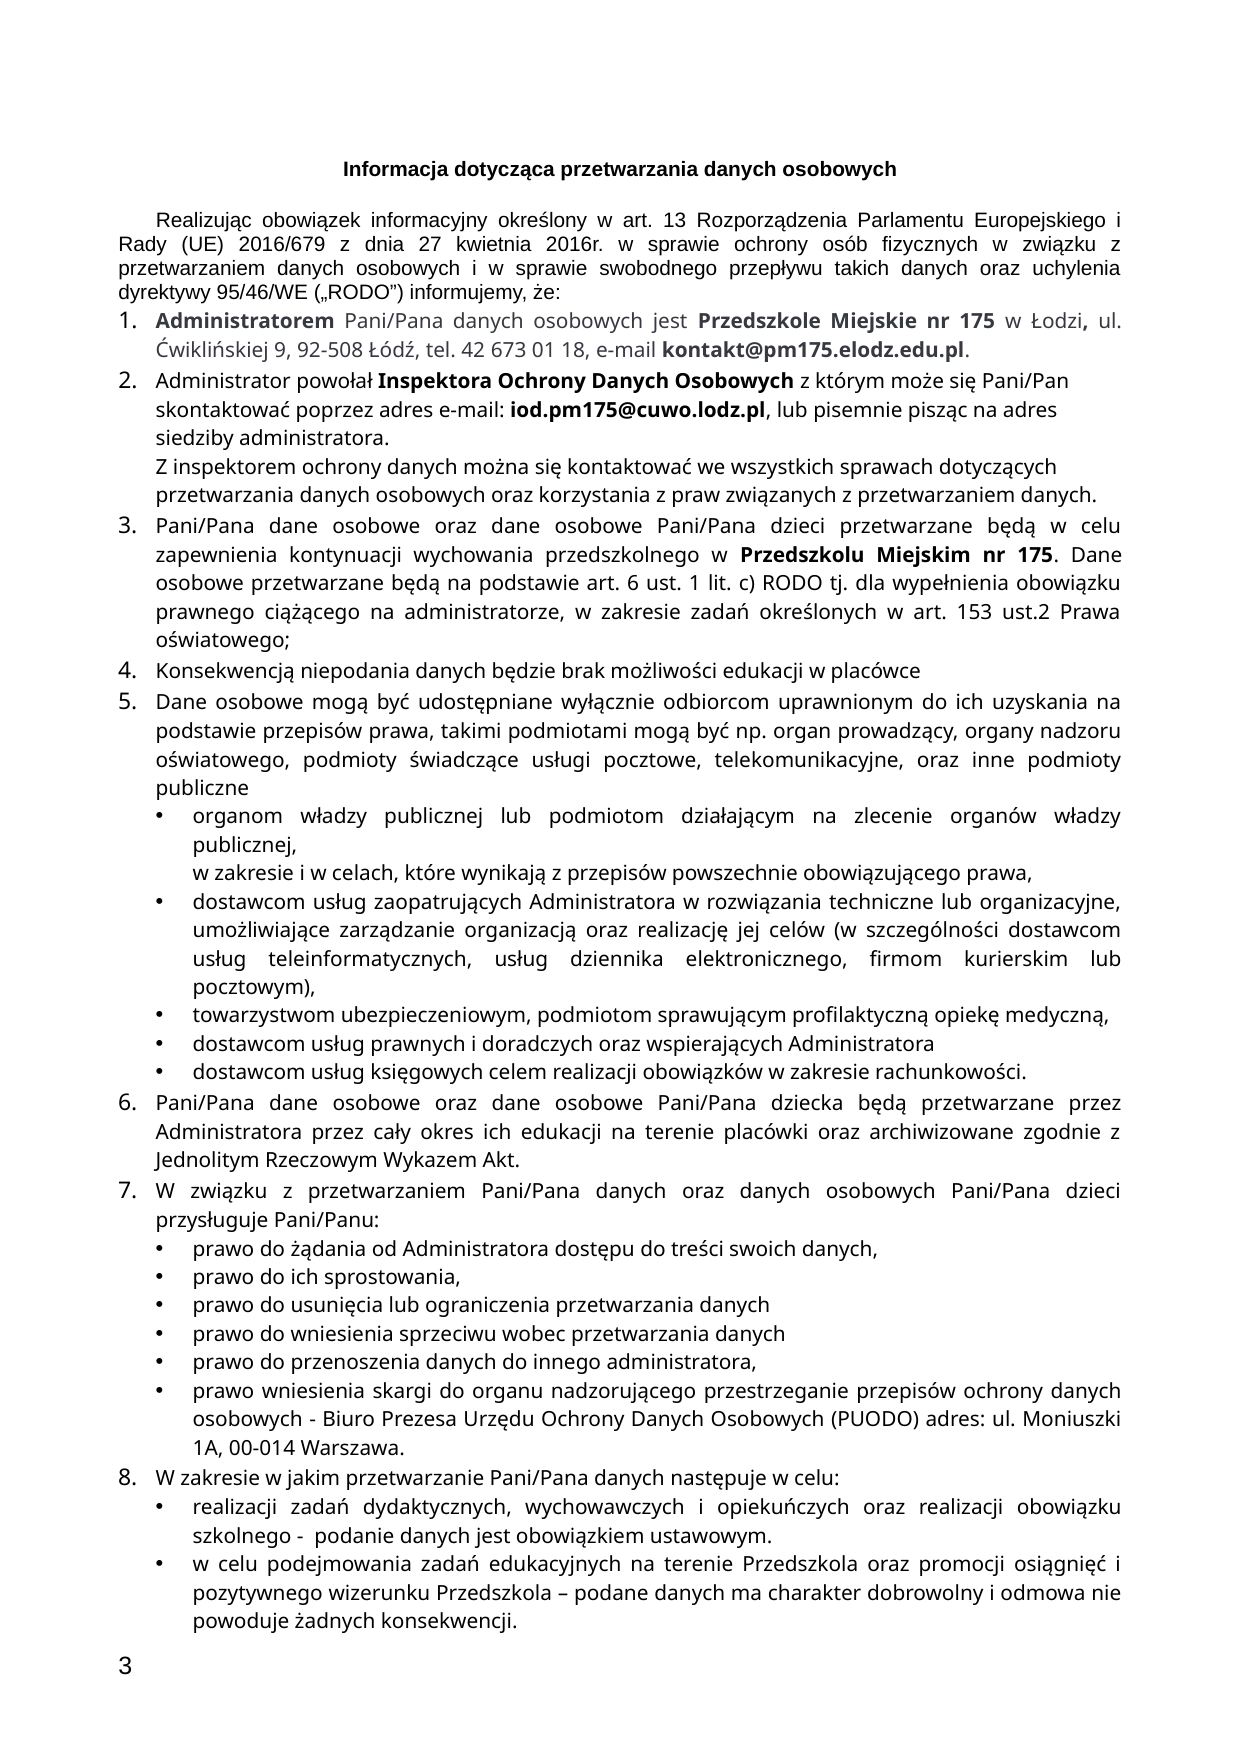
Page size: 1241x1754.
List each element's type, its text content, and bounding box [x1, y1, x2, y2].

list W zakresie w jakim przetwarzanie Pani/Pana danych następuje w celu: [118, 1461, 1122, 1492]
list Pani/Pana dane osobowe oraz dane osobowe Pani/Pana dziecka będą przetwarzane przez Administratora przez cały okres ich edukacji na terenie placówki oraz archiwizowane zgodnie z Jednolitym Rzeczowym Wykazem Akt. [118, 1086, 1122, 1174]
list Dane osobowe mogą być udostępniane wyłącznie odbiorcom uprawnionym do ich uzyskania na podstawie przepisów prawa, takimi podmiotami mogą być np. organ prowadzący, organy nadzoru oświatowego, podmioty świadczące usługi pocztowe, telekomunikacyjne, oraz inne podmioty publiczne [118, 685, 1122, 802]
list prawo do ich sprostowania, [155, 1262, 1122, 1291]
list prawo do usunięcia lub ograniczenia przetwarzania danych [155, 1291, 1122, 1319]
list dostawcom usług zaopatrujących Administratora w rozwiązania techniczne lub organizacyjne, umożliwiające zarządzanie organizacją oraz realizację jej celów (w szczególności dostawcom usług teleinformatycznych, usług dziennika elektronicznego, firmom kurierskim lub pocztowym), [155, 887, 1122, 1001]
list W związku z przetwarzaniem Pani/Pana danych oraz danych osobowych Pani/Pana dzieci przysługuje Pani/Panu: [118, 1174, 1122, 1234]
list Konsekwencją niepodania danych będzie brak możliwości edukacji w placówce [118, 654, 1122, 685]
list w celu podejmowania zadań edukacyjnych na terenie Przedszkola oraz promocji osiągnięć i pozytywnego wizerunku Przedszkola – podane danych ma charakter dobrowolny i odmowa nie powoduje żadnych konsekwencji. [155, 1549, 1122, 1635]
list Pani/Pana dane osobowe oraz dane osobowe Pani/Pana dzieci przetwarzane będą w celu zapewnienia kontynuacji wychowania przedszkolnego w Przedszkolu Miejskim nr 175. Dane osobowe przetwarzane będą na podstawie art. 6 ust. 1 lit. c) RODO tj. dla wypełnienia obowiązku prawnego ciążącego na administratorze, w zakresie zadań określonych w art. 153 ust.2 Prawa oświatowego; [118, 509, 1122, 654]
text Realizując obowiązek informacyjny określony w art. 13 Rozporządzenia Parlamentu Europejskiego i Rady (UE) 2016/679 z dnia 27 kwietnia 2016r. w sprawie ochrony osób fizycznych w związku z przetwarzaniem danych osobowych i w sprawie swobodnego przepływu takich danych oraz uchylenia dyrektywy 95/46/WE („RODO”) informujemy, że: [118, 208, 1122, 304]
list realizacji zadań dydaktycznych, wychowawczych i opiekuńczych oraz realizacji obowiązku szkolnego - podanie danych jest obowiązkiem ustawowym. [155, 1492, 1122, 1549]
list organom władzy publicznej lub podmiotom działającym na zlecenie organów władzy publicznej, w zakresie i w celach, które wynikają z przepisów powszechnie obowiązującego prawa, [155, 802, 1122, 887]
list prawo do przenoszenia danych do innego administratora, [155, 1347, 1122, 1376]
list prawo wniesienia skargi do organu nadzorującego przestrzeganie przepisów ochrony danych osobowych - Biuro Prezesa Urzędu Ochrony Danych Osobowych (PUODO) adres: ul. Moniuszki 1A, 00-014 Warszawa. [155, 1376, 1122, 1461]
list towarzystwom ubezpieczeniowym, podmiotom sprawującym profilaktyczną opiekę medyczną, [155, 1001, 1122, 1029]
list Administratorem Pani/Pana danych osobowych jest Przedszkole Miejskie nr 175 w Łodzi, ul. Ćwiklińskiej 9, 92-508 Łódź, tel. 42 673 01 18, e-mail kontakt@pm175.elodz.edu.pl. [118, 304, 1122, 364]
text Informacja dotycząca przetwarzania danych osobowych [118, 157, 1122, 181]
list dostawcom usług prawnych i doradczych oraz wspierających Administratora [155, 1029, 1122, 1057]
list prawo do wniesienia sprzeciwu wobec przetwarzania danych [155, 1319, 1122, 1347]
list Administrator powołał Inspektora Ochrony Danych Osobowych z którym może się Pani/Pan skontaktować poprzez adres e-mail: iod.pm175@cuwo.lodz.pl, lub pisemnie pisząc na adres siedziby administratora. Z inspektorem ochrony danych można się kontaktować we wszystkich sprawach dotyczących przetwarzania danych osobowych oraz korzystania z praw związanych z przetwarzaniem danych. [118, 364, 1122, 509]
list prawo do żądania od Administratora dostępu do treści swoich danych, [155, 1234, 1122, 1262]
list dostawcom usług księgowych celem realizacji obowiązków w zakresie rachunkowości. [155, 1057, 1122, 1086]
